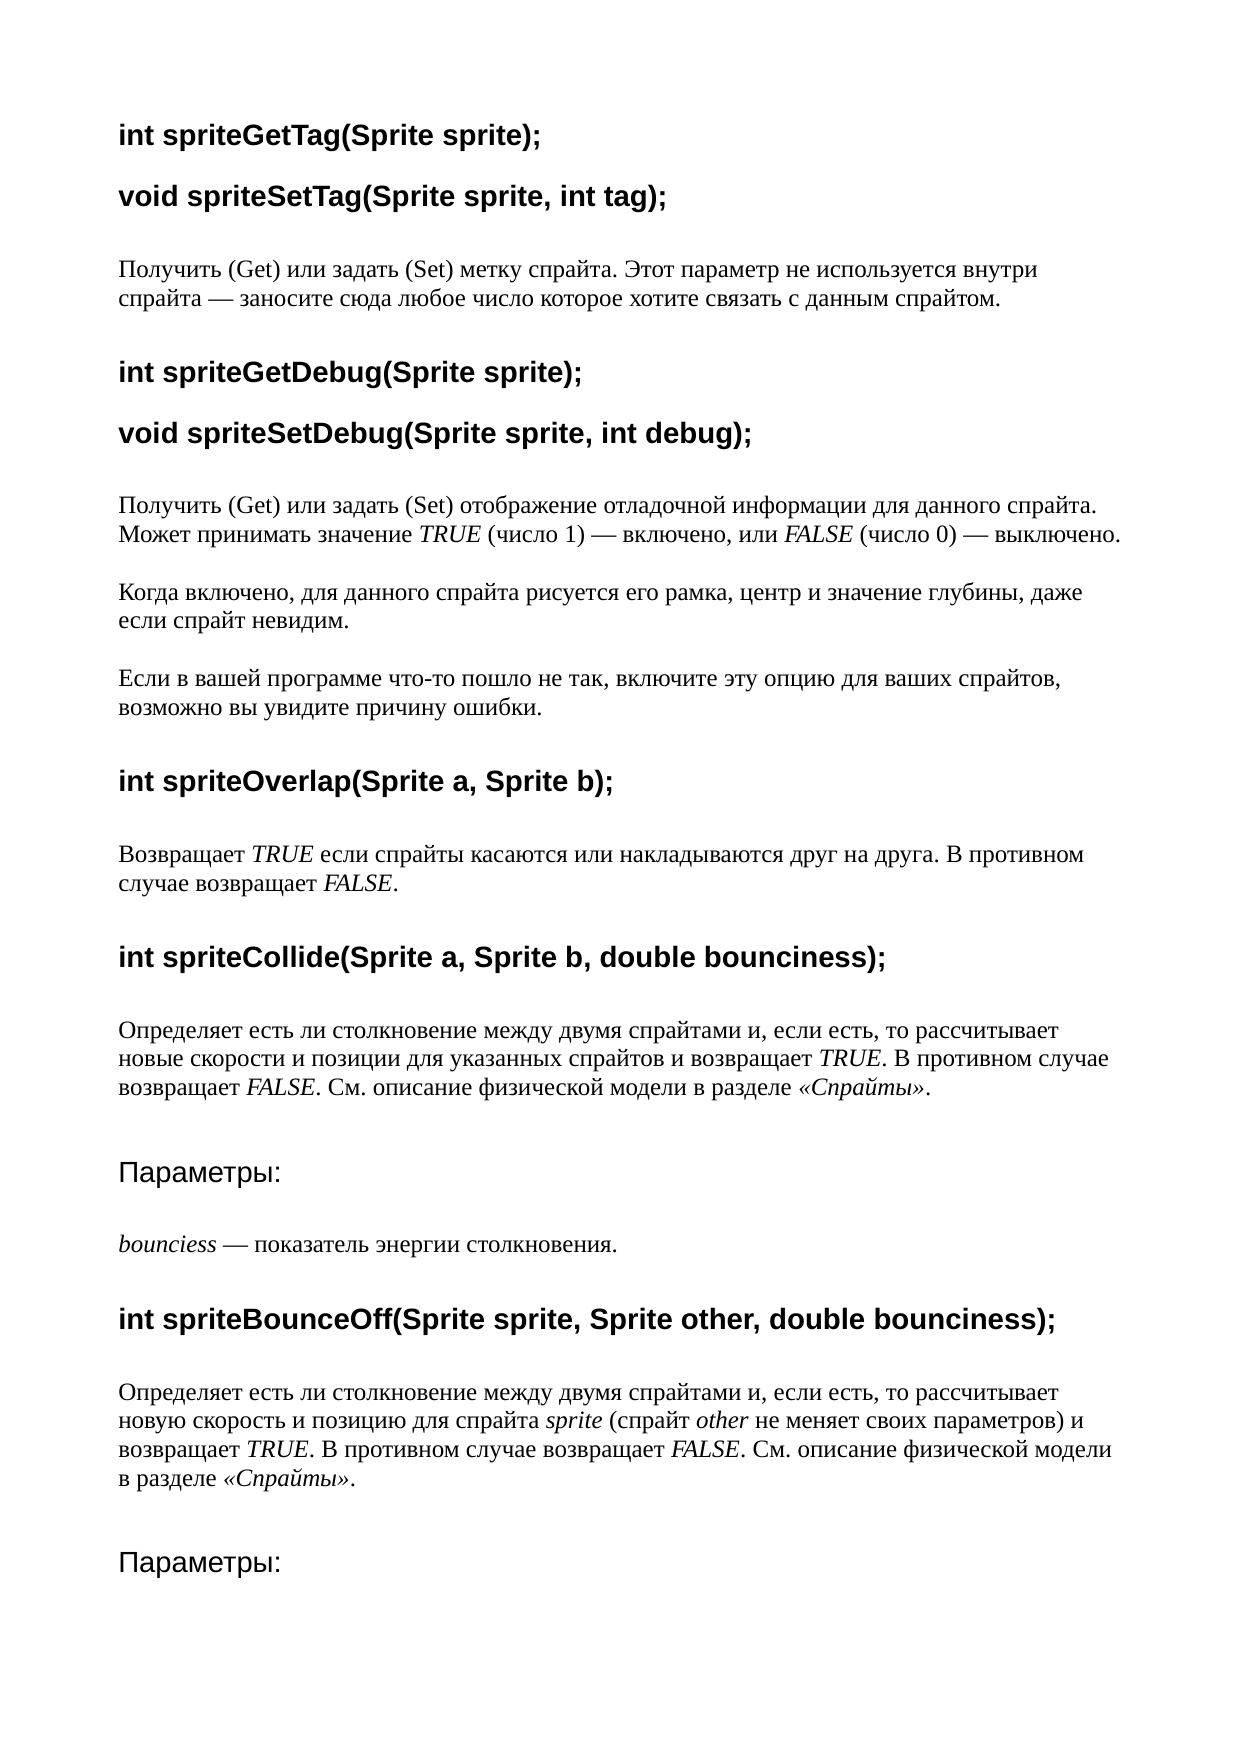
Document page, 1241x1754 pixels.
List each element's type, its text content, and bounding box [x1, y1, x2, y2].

text Если в вашей программе что-то пошло не так, включите эту опцию для ваших спрайтов, возможно вы увидите причину ошибки. [118, 663, 1122, 721]
subtitle int spriteOverlap(Sprite a, Sprite b); [118, 764, 1122, 798]
text Возвращает TRUE если спрайты касаются или накладываются друг на друга. В противном случае возвращает FALSE. [118, 839, 1122, 896]
subtitle Параметры: [118, 1155, 1122, 1188]
subtitle int spriteGetDebug(Sprite sprite); [118, 355, 1122, 388]
text Определяет есть ли столкновение между двумя спрайтами и, если есть, то рассчитывает новые скорости и позиции для указанных спрайтов и возвращает TRUE. В противном случае возвращает FALSE. См. описание физической модели в разделе «Спрайты». [118, 1015, 1122, 1101]
text Получить (Get) или задать (Set) метку спрайта. Этот параметр не используется внутри спрайта — заносите сюда любое число которое хотите связать с данным спрайтом. [118, 254, 1122, 311]
subtitle void spriteSetTag(Sprite sprite, int tag); [118, 179, 1122, 213]
subtitle Параметры: [118, 1545, 1122, 1579]
text bounciess — показатель энергии столкновения. [118, 1229, 1122, 1258]
text Определяет есть ли столкновение между двумя спрайтами и, если есть, то рассчитывает новую скорость и позицию для спрайта sprite (спрайт other не меняет своих параметров) и возвращает TRUE. В противном случае возвращает FALSE. См. описание физической модели в разделе «Спрайты». [118, 1377, 1122, 1492]
text Получить (Get) или задать (Set) отображение отладочной информации для данного спрайта. Может принимать значение TRUE (число 1) — включено, или FALSE (число 0) — выключено. [118, 491, 1122, 548]
subtitle int spriteCollide(Sprite a, Sprite b, double bounciness); [118, 940, 1122, 973]
subtitle int spriteGetTag(Sprite sprite); [118, 118, 1122, 152]
subtitle void spriteSetDebug(Sprite sprite, int debug); [118, 416, 1122, 449]
text Когда включено, для данного спрайта рисуется его рамка, центр и значение глубины, даже если спрайт невидим. [118, 577, 1122, 634]
subtitle int spriteBounceOff(Sprite sprite, Sprite other, double bounciness); [118, 1302, 1122, 1335]
